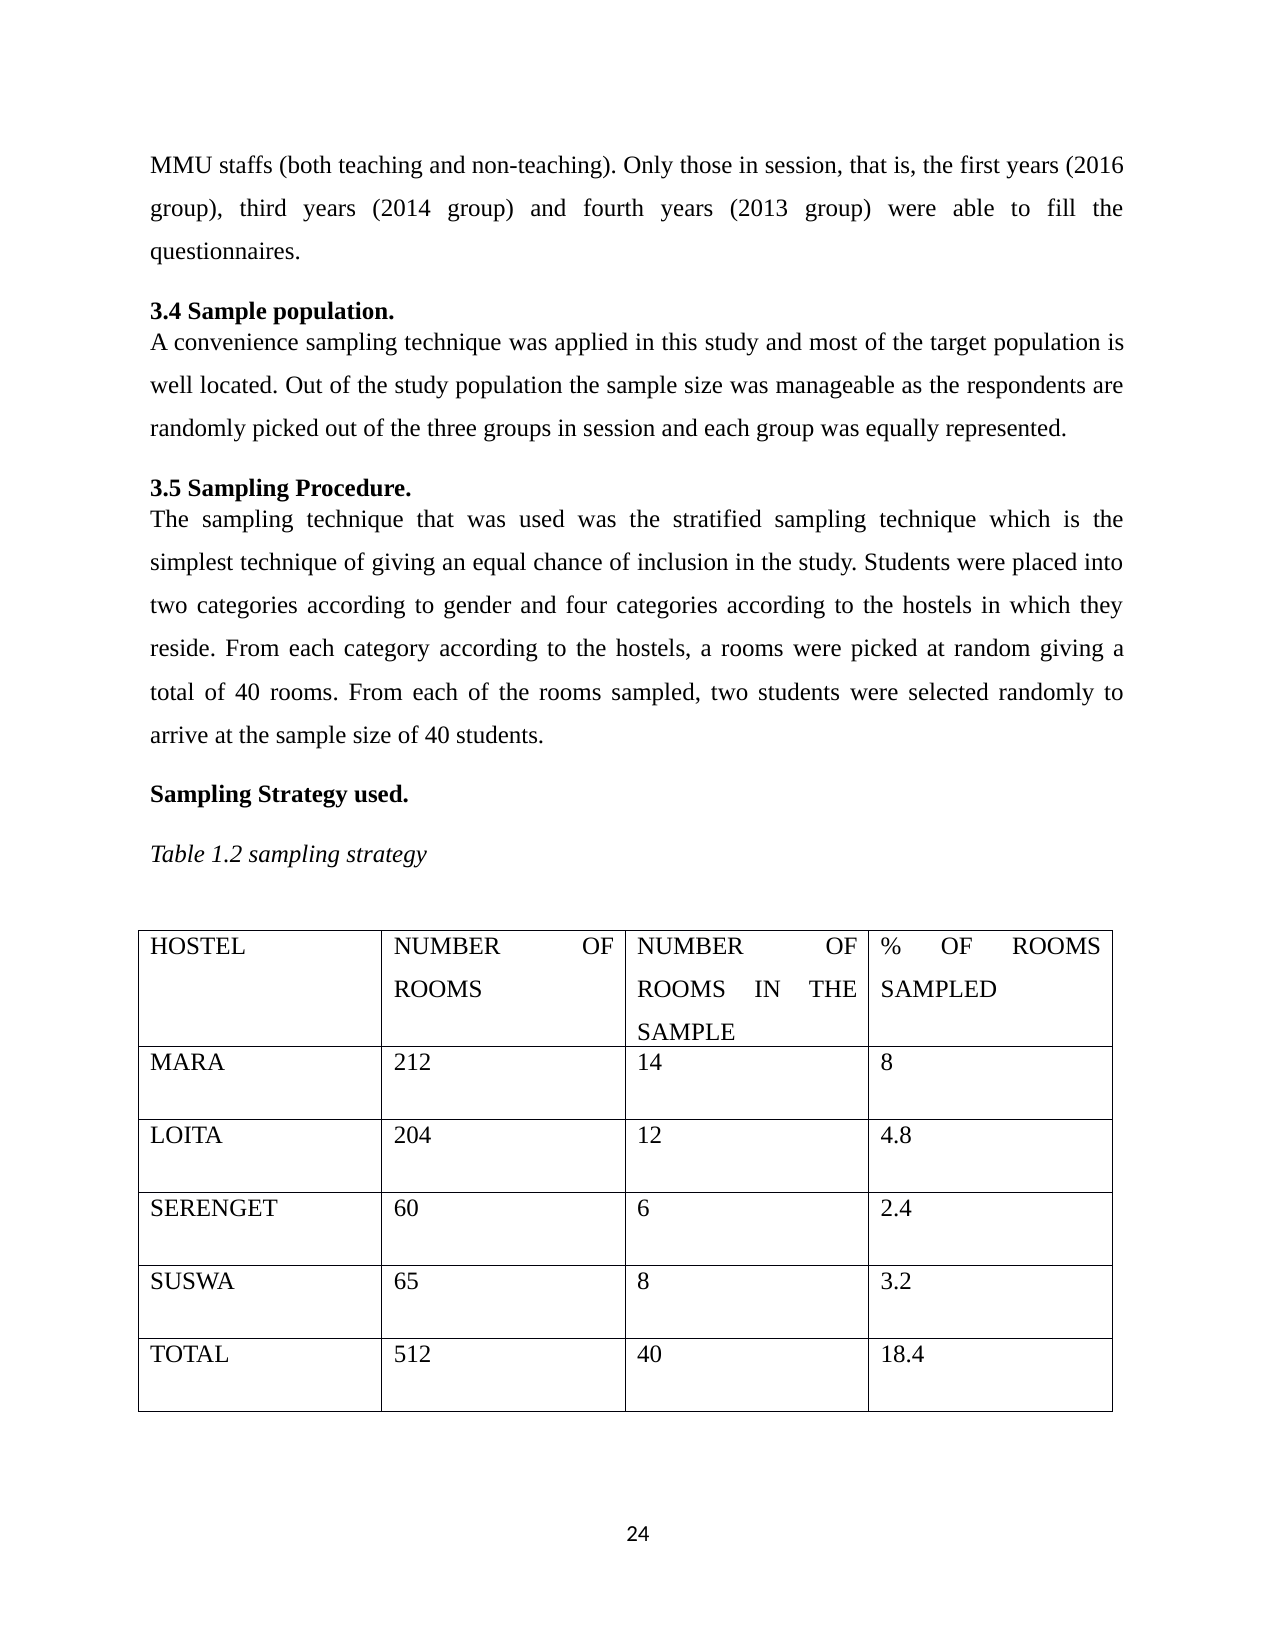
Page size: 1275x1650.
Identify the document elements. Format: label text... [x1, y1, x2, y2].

table_cell SERENGET [139, 1193, 381, 1265]
table_header NUMBER OF ROOMS [382, 931, 625, 1046]
text A convenience sampling technique was applied in this study and most of the target population is well located. Out of the study population the sample size was manageable as the respondents are randomly picked out of the three groups in session and each group was equally represented. [150, 327, 1125, 442]
table_cell 2.4 [869, 1193, 1112, 1265]
table_cell SUSWA [139, 1266, 381, 1338]
table_header % OF ROOMS SAMPLED [869, 931, 1112, 1046]
table_cell 60 [382, 1193, 625, 1265]
table_cell 65 [382, 1266, 625, 1338]
table_cell 40 [626, 1339, 868, 1411]
table_cell MARA [139, 1047, 381, 1119]
table_cell LOITA [139, 1120, 381, 1192]
table_cell 6 [626, 1193, 868, 1265]
table_header NUMBER OF ROOMS IN THE SAMPLE [626, 931, 868, 1046]
table_cell 8 [869, 1047, 1112, 1119]
table_cell 12 [626, 1120, 868, 1192]
subtitle Table 1.2 sampling strategy [150, 839, 1125, 868]
subtitle 3.5 Sampling Procedure. [150, 473, 1125, 502]
subtitle 3.4 Sample population. [150, 296, 1125, 325]
table_cell TOTAL [139, 1339, 381, 1411]
table_cell 512 [382, 1339, 625, 1411]
text Sampling Strategy used. [150, 779, 1125, 808]
text MMU staffs (both teaching and non-teaching). Only those in session, that is, the first years (2016 group), third years (2014 group) and fourth years (2013 group) were able to fill the questionnaires. [150, 150, 1125, 265]
text The sampling technique that was used was the stratified sampling technique which is the simplest technique of giving an equal chance of inclusion in the study. Students were placed into two categories according to gender and four categories according to the hostels in which they reside. From each category according to the hostels, a rooms were picked at random giving a total of 40 rooms. From each of the rooms sampled, two students were selected randomly to arrive at the sample size of 40 students. [150, 504, 1125, 748]
table_cell 18.4 [869, 1339, 1112, 1411]
table_cell 4.8 [869, 1120, 1112, 1192]
table_cell 3.2 [869, 1266, 1112, 1338]
table_cell 212 [382, 1047, 625, 1119]
table_header HOSTEL [139, 931, 381, 1046]
table_cell 8 [626, 1266, 868, 1338]
table_cell 204 [382, 1120, 625, 1192]
table_cell 14 [626, 1047, 868, 1119]
